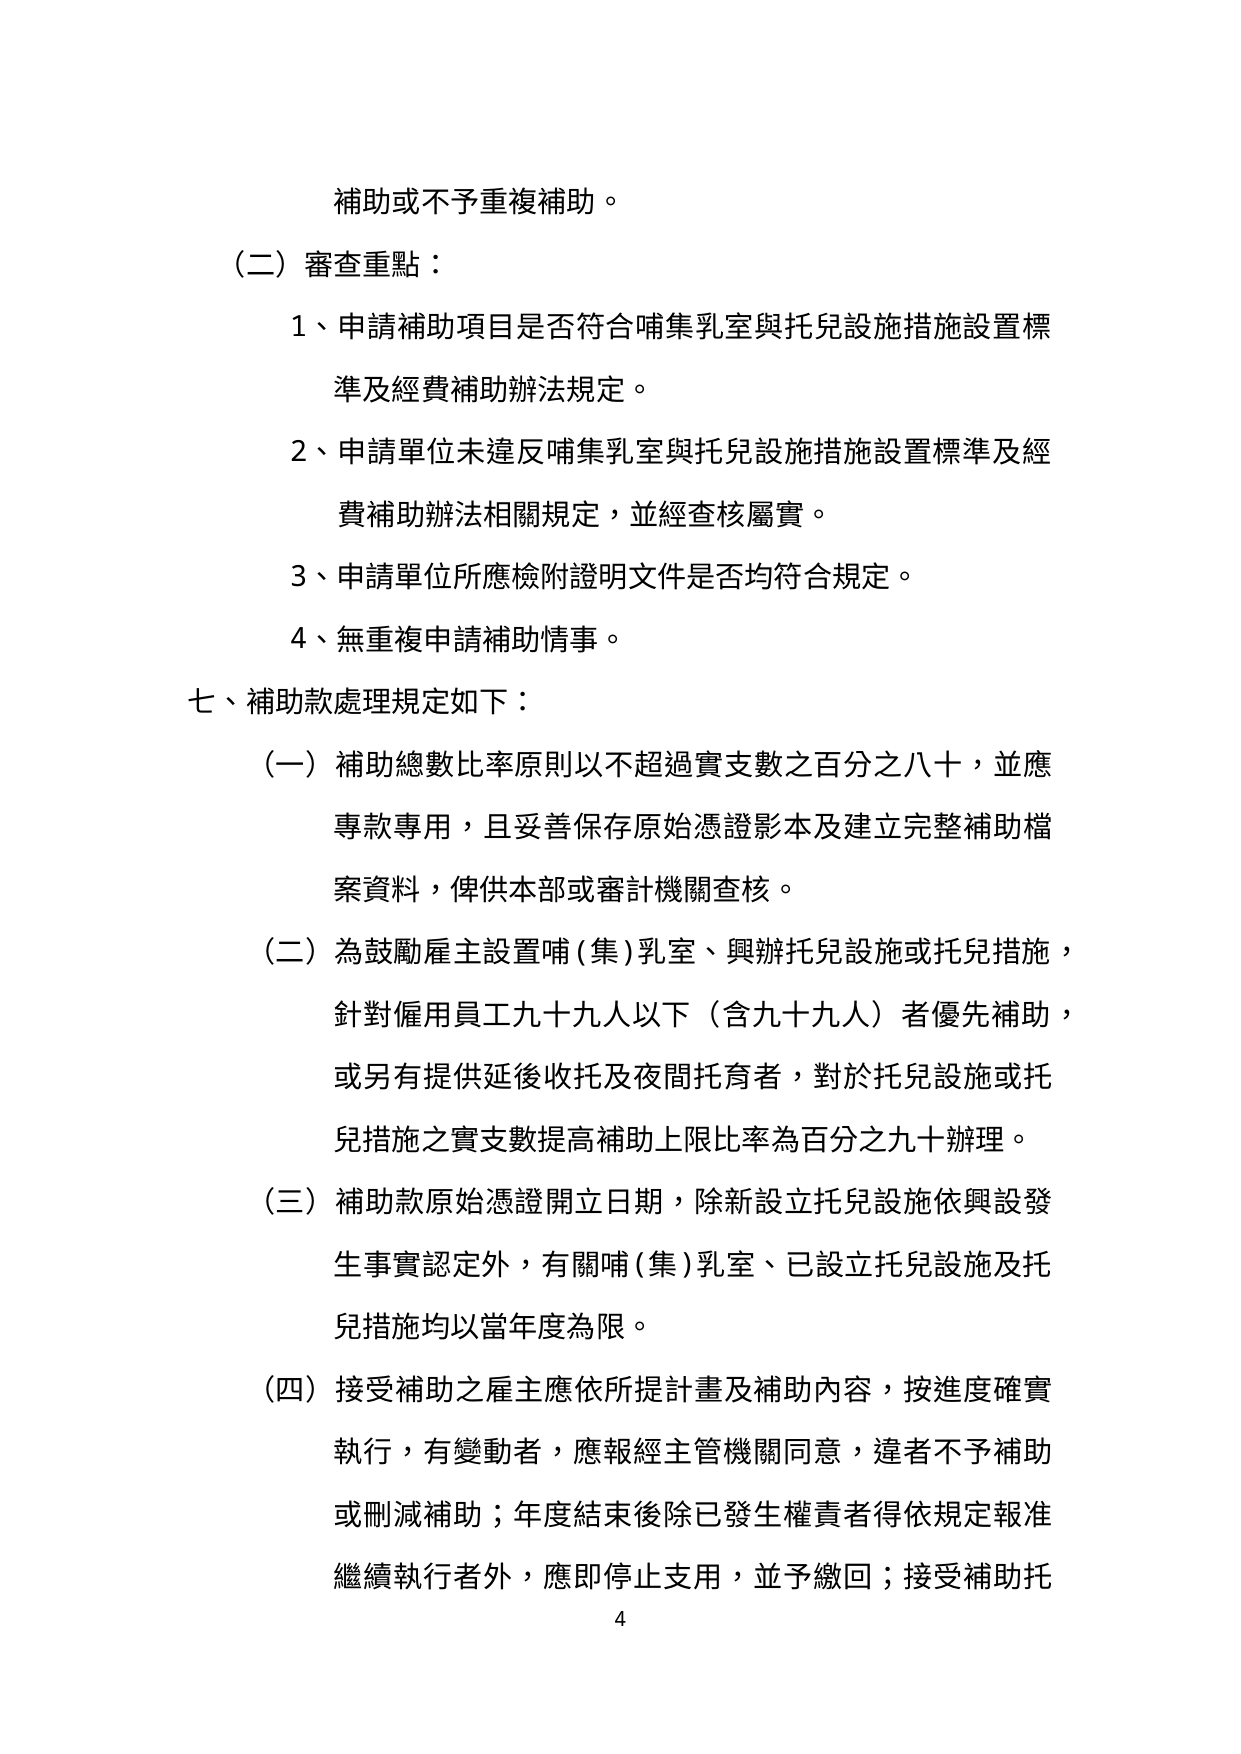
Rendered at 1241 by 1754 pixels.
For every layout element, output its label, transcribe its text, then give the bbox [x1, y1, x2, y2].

text 補助或不予重複補助。 [289, 158, 1053, 221]
text （一）補助總數比率原則以不超過實支數之百分之八十，並應專款專用，且妥善保存原始憑證影本及建立完整補助檔案資料，俾供本部或審計機關查核。 [246, 721, 1053, 908]
text （三）補助款原始憑證開立日期，除新設立托兒設施依興設發生事實認定外，有關哺(集)乳室、已設立托兒設施及托兒措施均以當年度為限。 [246, 1158, 1053, 1346]
text 2、申請單位未違反哺集乳室與托兒設施措施設置標準及經費補助辦法相關規定，並經查核屬實。 [289, 408, 1053, 533]
text 七、補助款處理規定如下： [187, 658, 1053, 721]
text 4、無重複申請補助情事。 [187, 596, 1053, 658]
text 1、申請補助項目是否符合哺集乳室與托兒設施措施設置標準及經費補助辦法規定。 [289, 283, 1053, 408]
text 3、申請單位所應檢附證明文件是否均符合規定。 [289, 533, 1053, 596]
text （二）為鼓勵雇主設置哺(集)乳室、興辦托兒設施或托兒措施，針對僱用員工九十九人以下（含九十九人）者優先補助，或另有提供延後收托及夜間托育者，對於托兒設施或托兒措施之實支數提高補助上限比率為百分之九十辦理。 [246, 908, 1053, 1158]
text （二）審查重點： [217, 221, 1053, 283]
text （四）接受補助之雇主應依所提計畫及補助內容，按進度確實執行，有變動者，應報經主管機關同意，違者不予補助或刪減補助；年度結束後除已發生權責者得依規定報准繼續執行者外，應即停止支用，並予繳回；接受補助托 [246, 1346, 1053, 1596]
